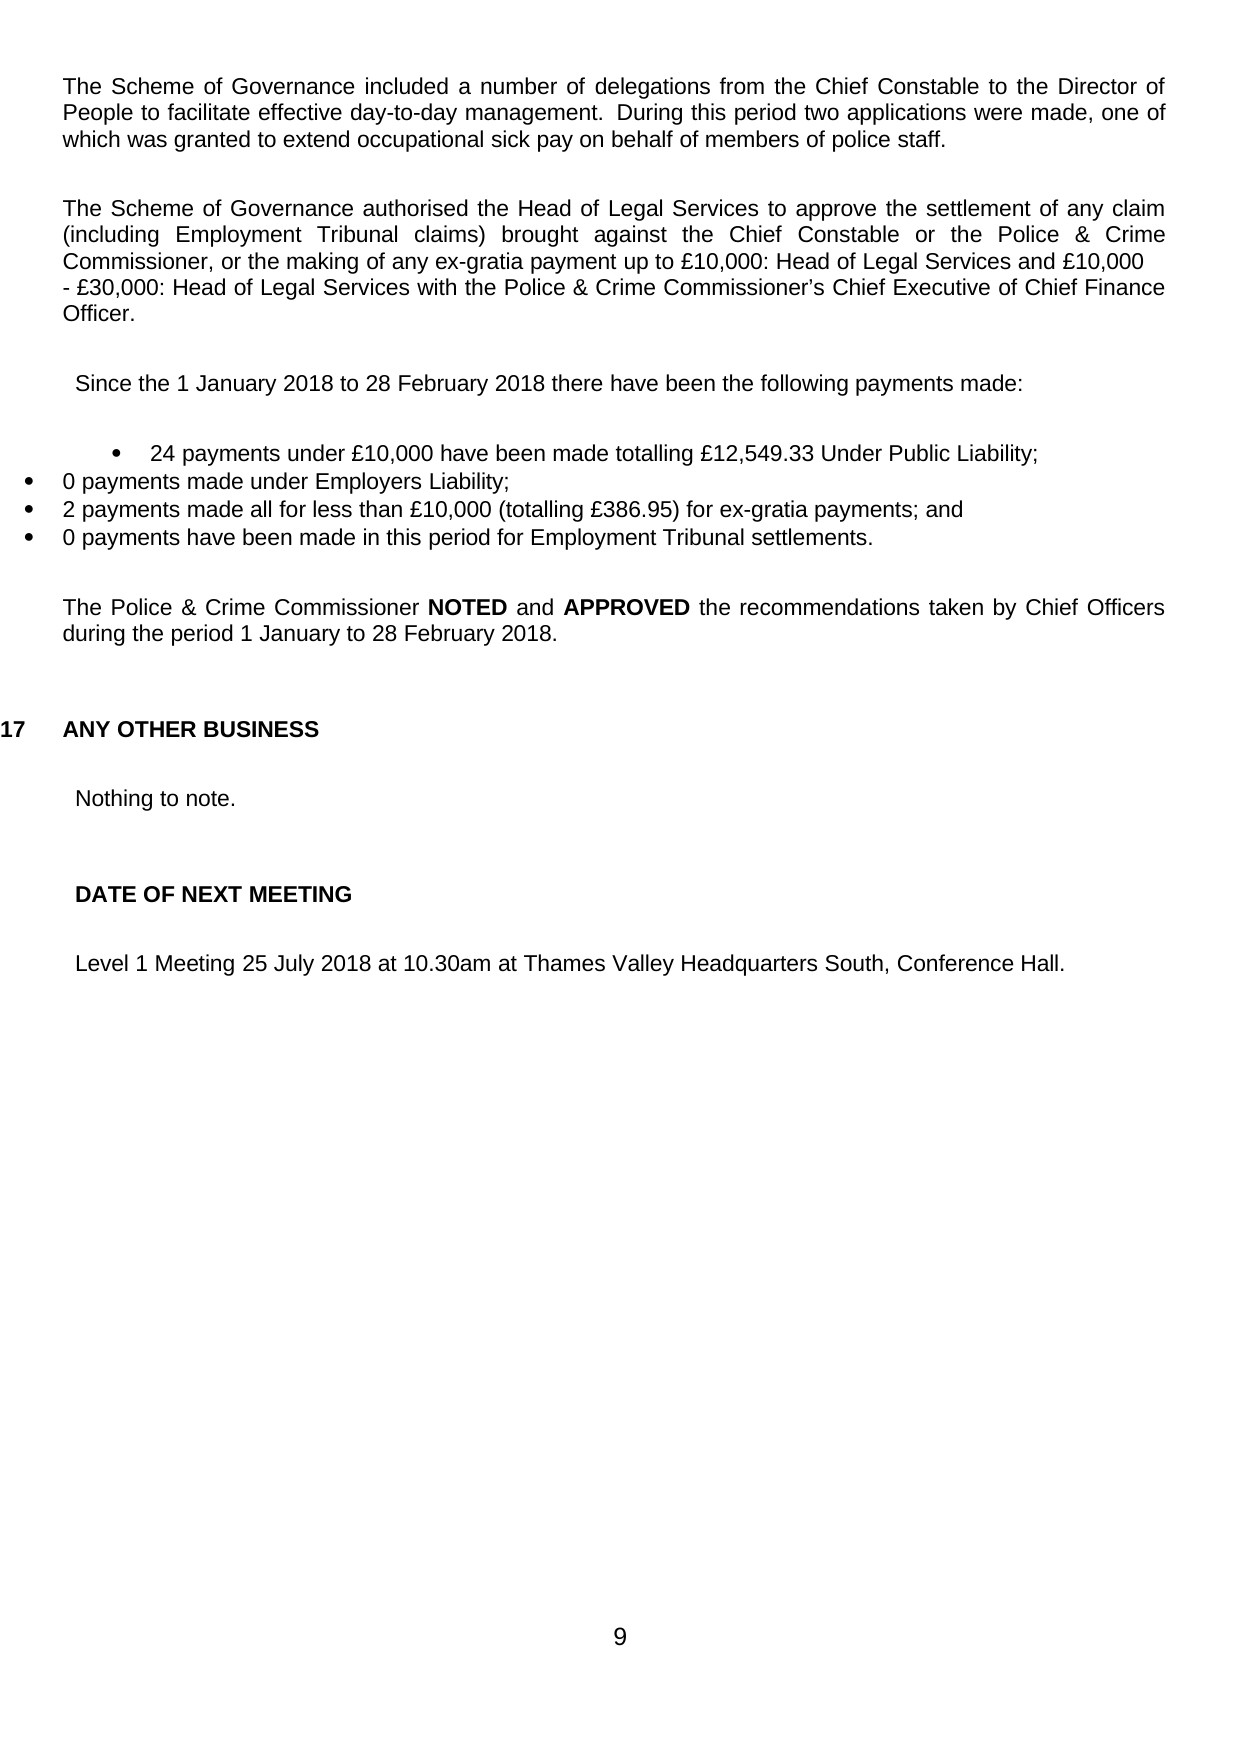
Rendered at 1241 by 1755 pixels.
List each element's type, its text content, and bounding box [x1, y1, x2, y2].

subtitle ANY OTHER BUSINESS [0, 716, 1178, 742]
text The Scheme of Governance authorised the Head of Legal Services to approve the settlement of any claim (including Employment Tribunal claims) brought against the Chief Constable or the Police & Crime Commissioner, or the making of any ex-gratia payment up to £10,000: Head of Legal Services and £10,000 [62, 195, 1166, 274]
text Nothing to note. [75, 785, 1178, 812]
list £30,000: Head of Legal Services with the Police & Crime Commissioner’s Chief Executive of Chief Finance Officer. [62, 274, 1166, 327]
list 2 payments made all for less than £10,000 (totalling £386.95) for ex-gratia payments; and [25, 495, 1178, 523]
text Since the 1 January 2018 to 28 February 2018 there have been the following payments made: [75, 370, 1178, 396]
text The Police & Crime Commissioner NOTED and APPROVED the recommendations taken by Chief Officers during the period 1 January to 28 February 2018. [62, 594, 1166, 646]
text Level 1 Meeting 25 July 2018 at 10.30am at Thames Valley Headquarters South, Conference Hall. [75, 950, 1178, 977]
text The Scheme of Governance included a number of delegations from the Chief Constable to the Director of People to facilitate effective day-to-day management. During this period two applications were made, one of which was granted to extend occupational sick pay on behalf of members of police staff. [62, 73, 1166, 152]
list 0 payments made under Employers Liability; [25, 467, 1178, 495]
list 24 payments under £10,000 have been made totalling £12,549.33 Under Public Liability; [112, 439, 1178, 467]
list 0 payments have been made in this period for Employment Tribunal settlements. [25, 523, 1178, 551]
subtitle DATE OF NEXT MEETING [75, 881, 1178, 907]
